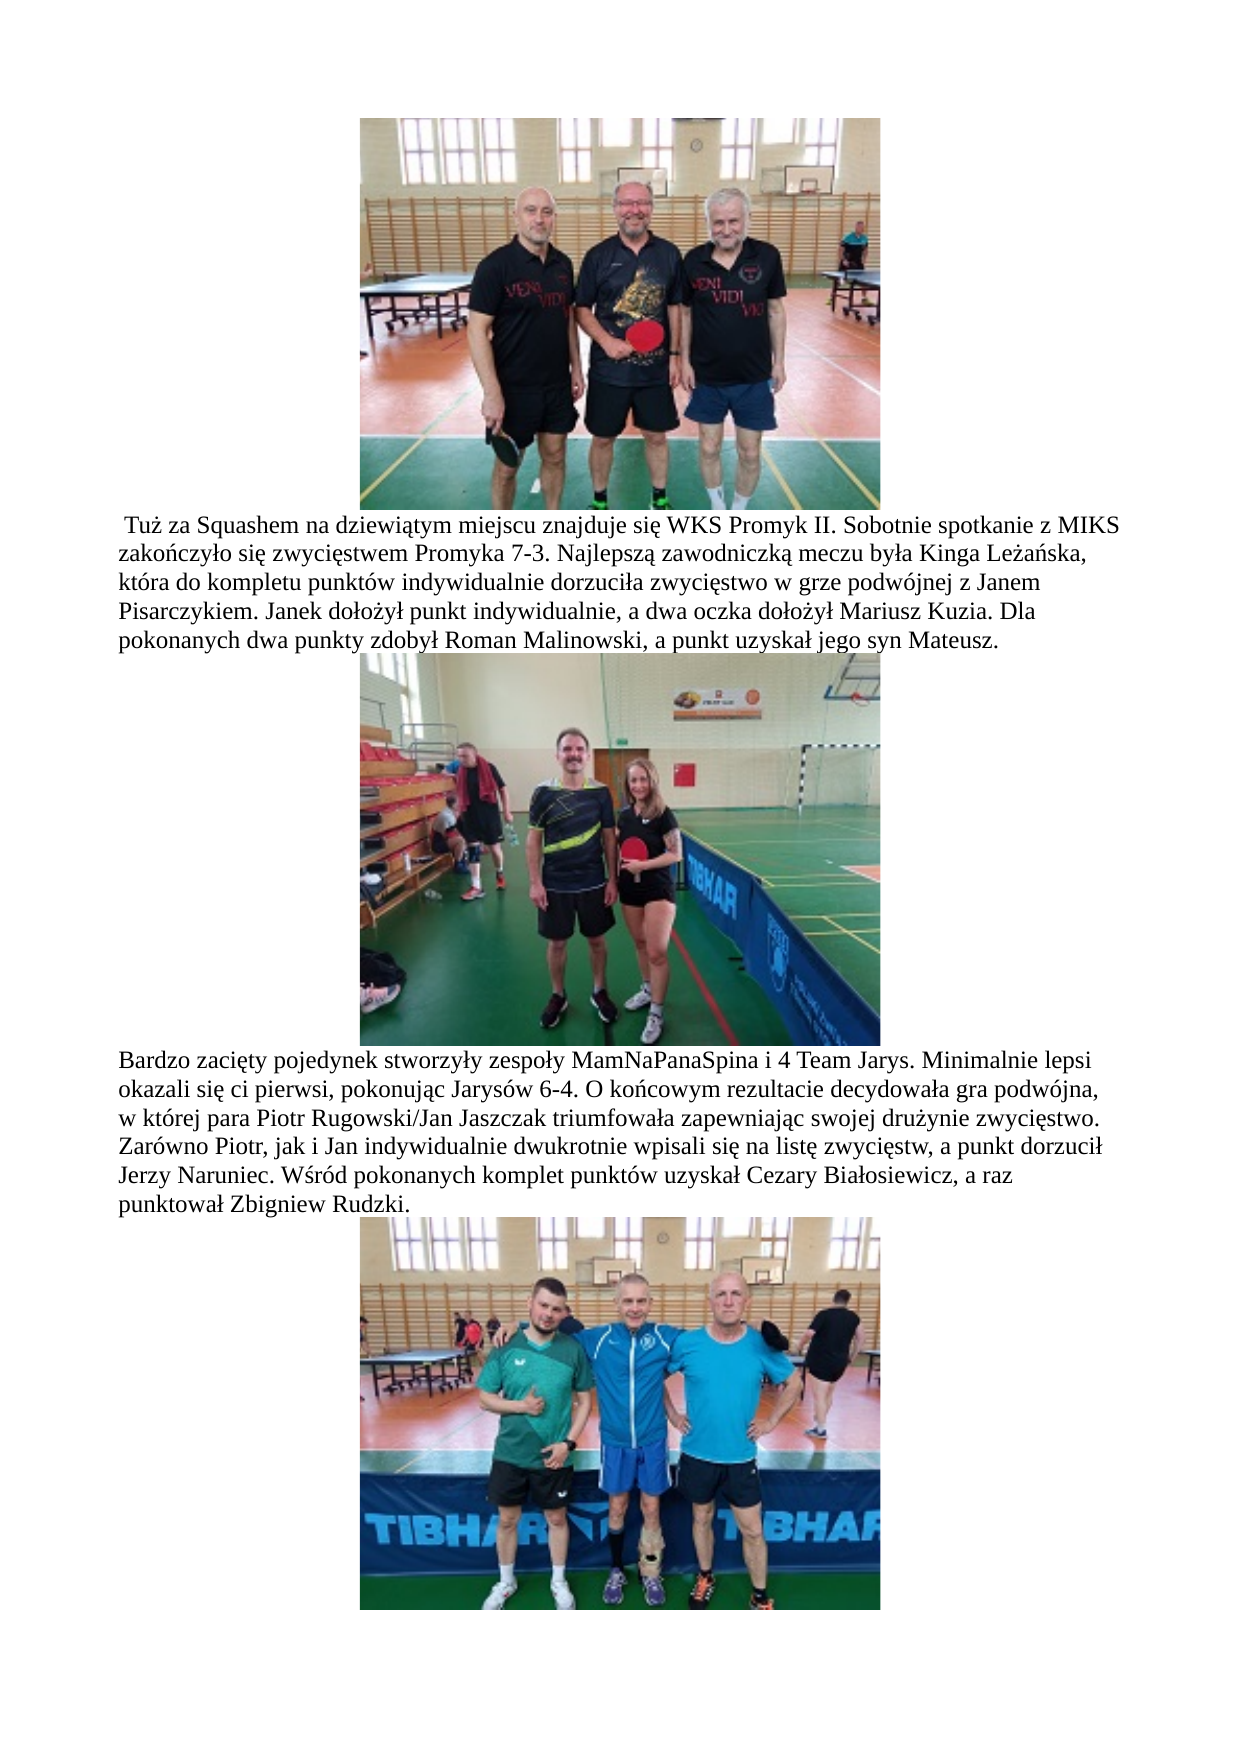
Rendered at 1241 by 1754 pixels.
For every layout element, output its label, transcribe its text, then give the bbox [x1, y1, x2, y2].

picture [359, 653, 881, 1046]
text Tuż za Squashem na dziewiątym miejscu znajduje się WKS Promyk II. Sobotnie spotkanie z MIKS zakończyło się zwycięstwem Promyka 7-3. Najlepszą zawodniczką meczu była Kinga Leżańska, która do kompletu punktów indywidualnie dorzuciła zwycięstwo w grze podwójnej z Janem Pisarczykiem. Janek dołożył punkt indywidualnie, a dwa oczka dołożył Mariusz Kuzia. Dla pokonanych dwa punkty zdobył Roman Malinowski, a punkt uzyskał jego syn Mateusz. [118, 118, 1122, 653]
picture [359, 118, 881, 510]
text Bardzo zacięty pojedynek stworzyły zespoły MamNaPanaSpina i 4 Team Jarys. Minimalnie lepsi okazali się ci pierwsi, pokonując Jarysów 6-4. O końcowym rezultacie decydowała gra podwójna, w której para Piotr Rugowski/Jan Jaszczak triumfowała zapewniając swojej drużynie zwycięstwo. Zarówno Piotr, jak i Jan indywidualnie dwukrotnie wpisali się na listę zwycięstw, a punkt dorzucił Jerzy Naruniec. Wśród pokonanych komplet punktów uzyskał Cezary Białosiewicz, a raz punktował Zbigniew Rudzki. [118, 653, 1122, 1218]
picture [359, 1217, 881, 1610]
